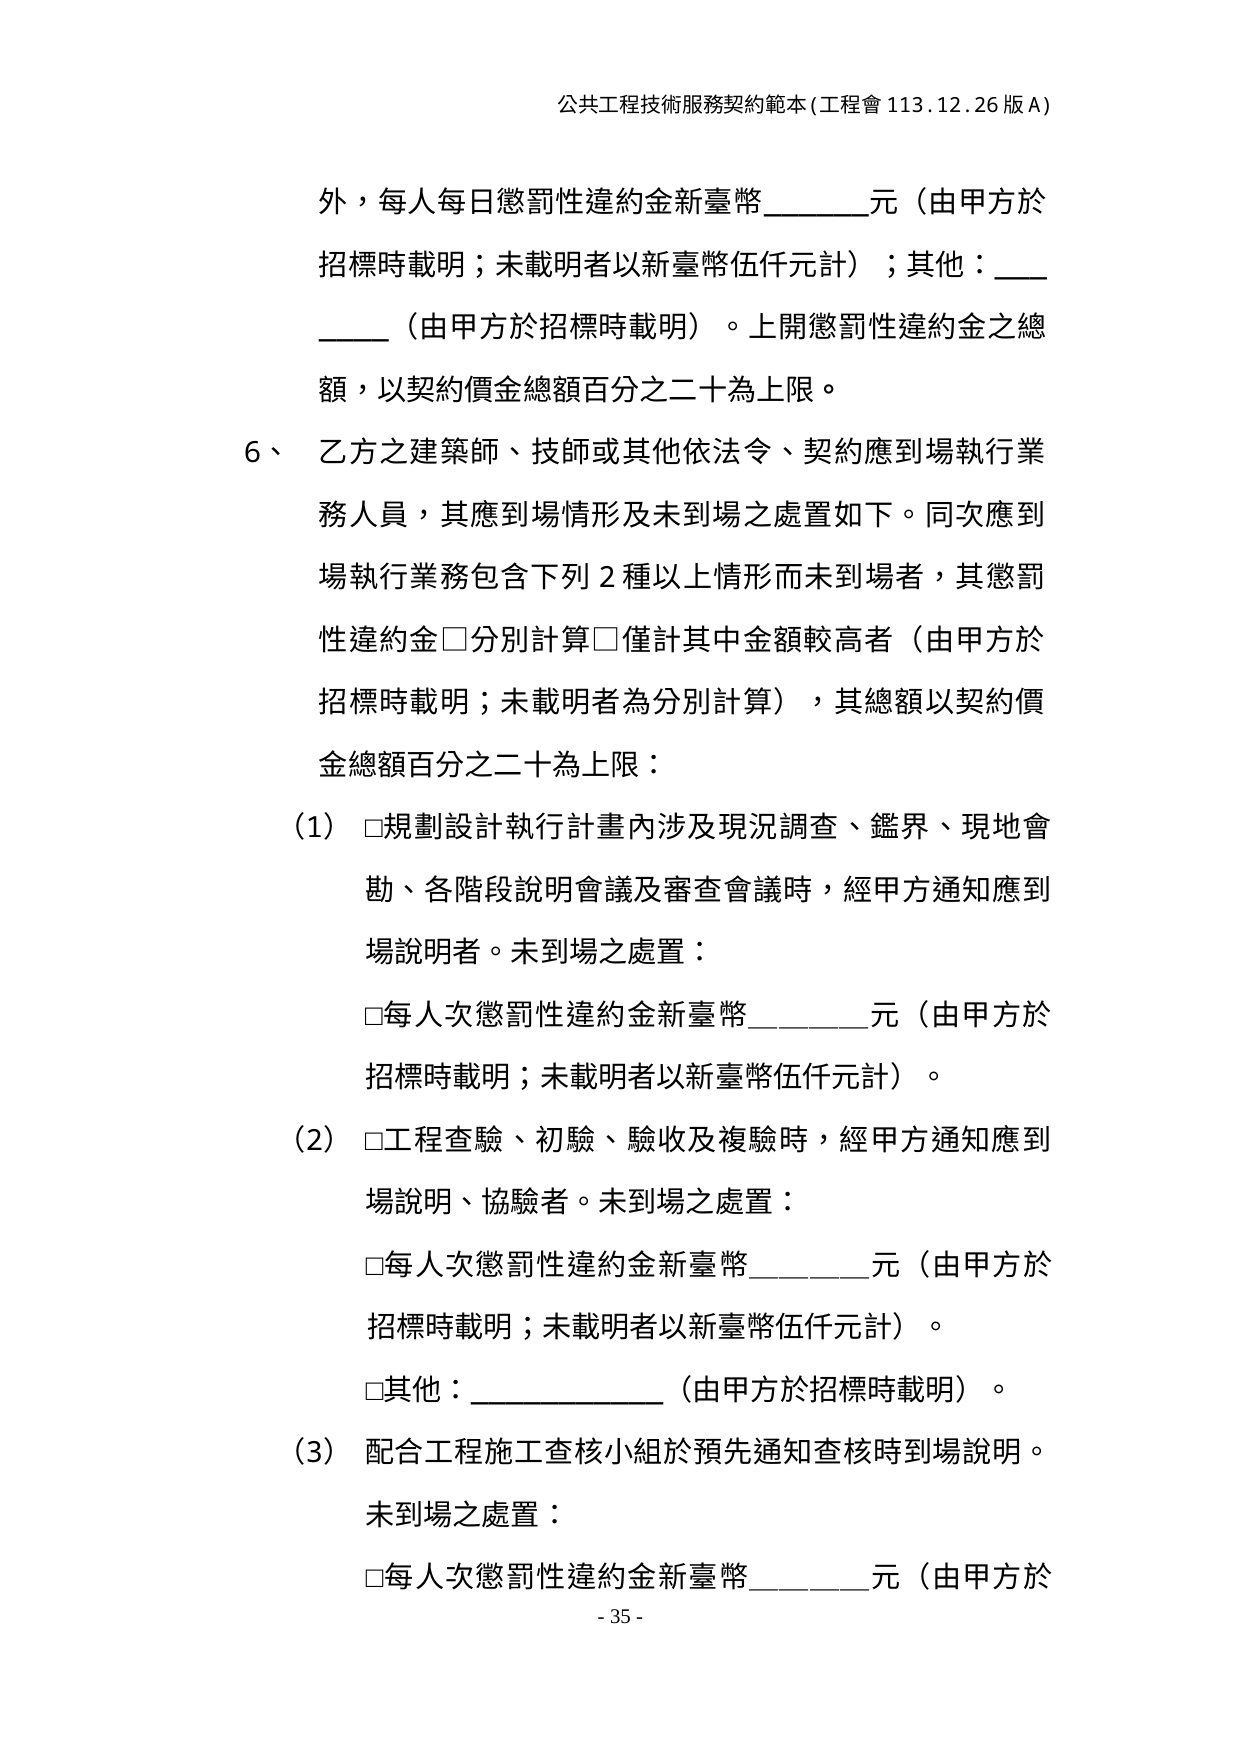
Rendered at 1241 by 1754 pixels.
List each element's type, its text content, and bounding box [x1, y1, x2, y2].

text □每人次懲罰性違約金新臺幣＿＿＿＿元（由甲方於招標時載明；未載明者以新臺幣伍仟元計）。 [365, 971, 1053, 1096]
text □其他：___________（由甲方於招標時載明）。 [366, 1346, 1053, 1408]
list 乙方之建築師、技師或其他依法令、契約應到場執行業務人員，其應到場情形及未到場之處置如下。同次應到場執行業務包含下列2種以上情形而未到場者，其懲罰性違約金□分別計算□僅計其中金額較高者（由甲方於招標時載明；未載明者為分別計算），其總額以契約價金總額百分之二十為上限： [244, 408, 1047, 783]
list 配合工程施工查核小組於預先通知查核時到場說明。未到場之處置： [276, 1408, 1053, 1533]
list □規劃設計執行計畫內涉及現況調查、鑑界、現地會勘、各階段說明會議及審查會議時，經甲方通知應到場說明者。未到場之處置： [276, 783, 1053, 971]
list 外，每人每日懲罰性違約金新臺幣______元（由甲方於招標時載明；未載明者以新臺幣伍仟元計）；其他：_______（由甲方於招標時載明）。上開懲罰性違約金之總額，以契約價金總額百分之二十為上限。 [244, 158, 1047, 408]
text □每人次懲罰性違約金新臺幣＿＿＿＿元（由甲方於 [366, 1533, 1053, 1596]
text □每人次懲罰性違約金新臺幣＿＿＿＿元（由甲方於招標時載明；未載明者以新臺幣伍仟元計）。 [366, 1221, 1053, 1346]
list □工程查驗、初驗、驗收及複驗時，經甲方通知應到場說明、協驗者。未到場之處置： [276, 1096, 1053, 1221]
